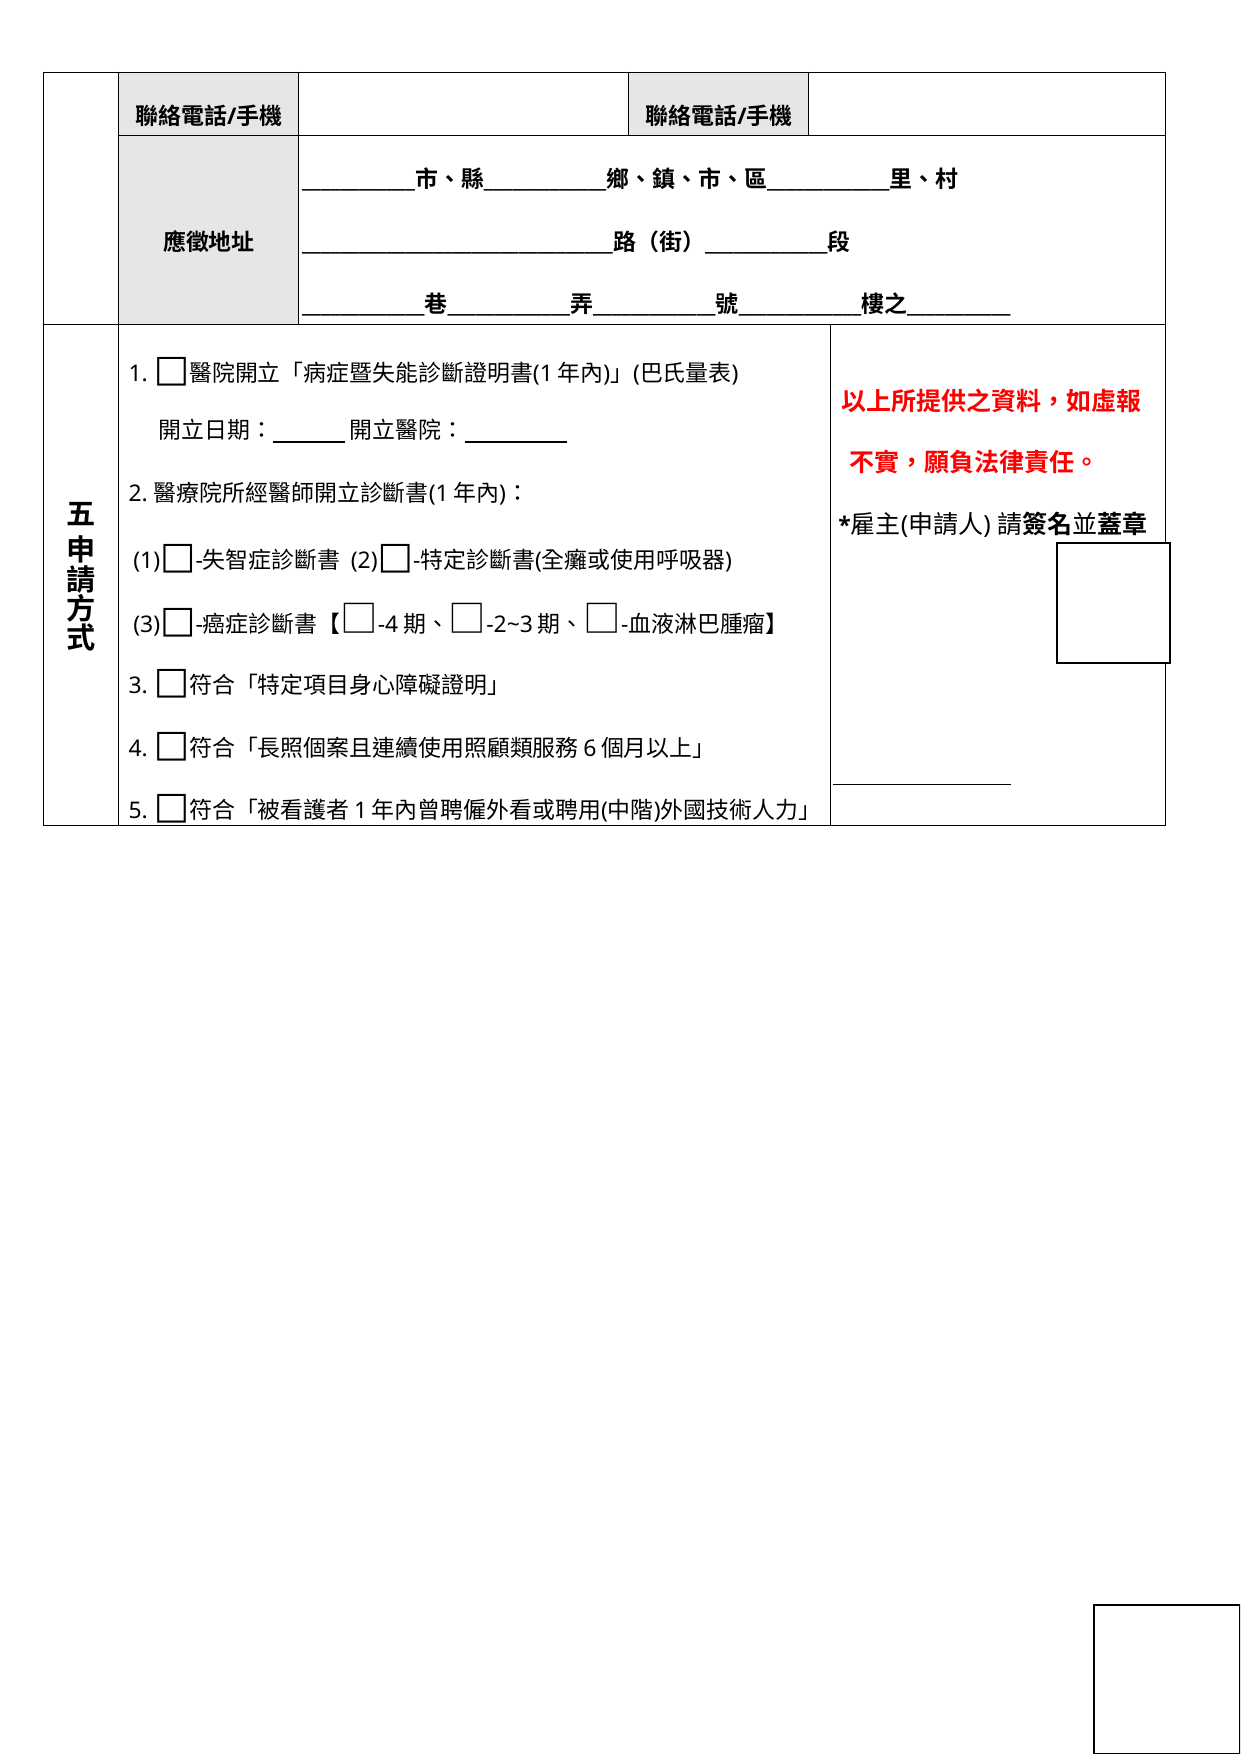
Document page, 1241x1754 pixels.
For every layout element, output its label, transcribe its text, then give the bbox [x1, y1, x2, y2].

table_cell 聯絡電話/手機 [629, 73, 808, 135]
table_cell 五 申請方式 [44, 325, 118, 825]
table_cell 應徵地址 [119, 136, 298, 324]
table_cell [299, 73, 628, 135]
table_cell [809, 73, 1165, 135]
table_cell 聯絡電話/手機 [119, 73, 298, 135]
table_cell ____________市、縣_____________鄉、鎮、市、區_____________里、村 _________________________________路（街）_____________段 _____________巷_____________弄_____________號_____________樓之___________ [299, 136, 1165, 324]
table_cell 1. □醫院開立「病症暨失能診斷證明書(1年內)」(巴氏量表) 開立日期： 開立醫院： 2. 醫療院所經醫師開立診斷書(1年內)： (1)□-失智症診斷書 (2)□-特定診斷書(全癱或使用呼吸器) (3)□-癌症診斷書【□-4期、□-2~3期、□-血液淋巴腫瘤】 3. □符合「特定項目身心障礙證明」 4. □符合「長照個案且連續使用照顧類服務6個月以上」 5. □符合「被看護者1年內曾聘僱外看或聘用(中階)外國技術人力」 [119, 325, 830, 825]
table_cell [44, 73, 118, 324]
table_cell 以上所提供之資料，如虛報不實，願負法律責任。 *雇主(申請人) 請簽名並蓋章 [831, 325, 1165, 825]
